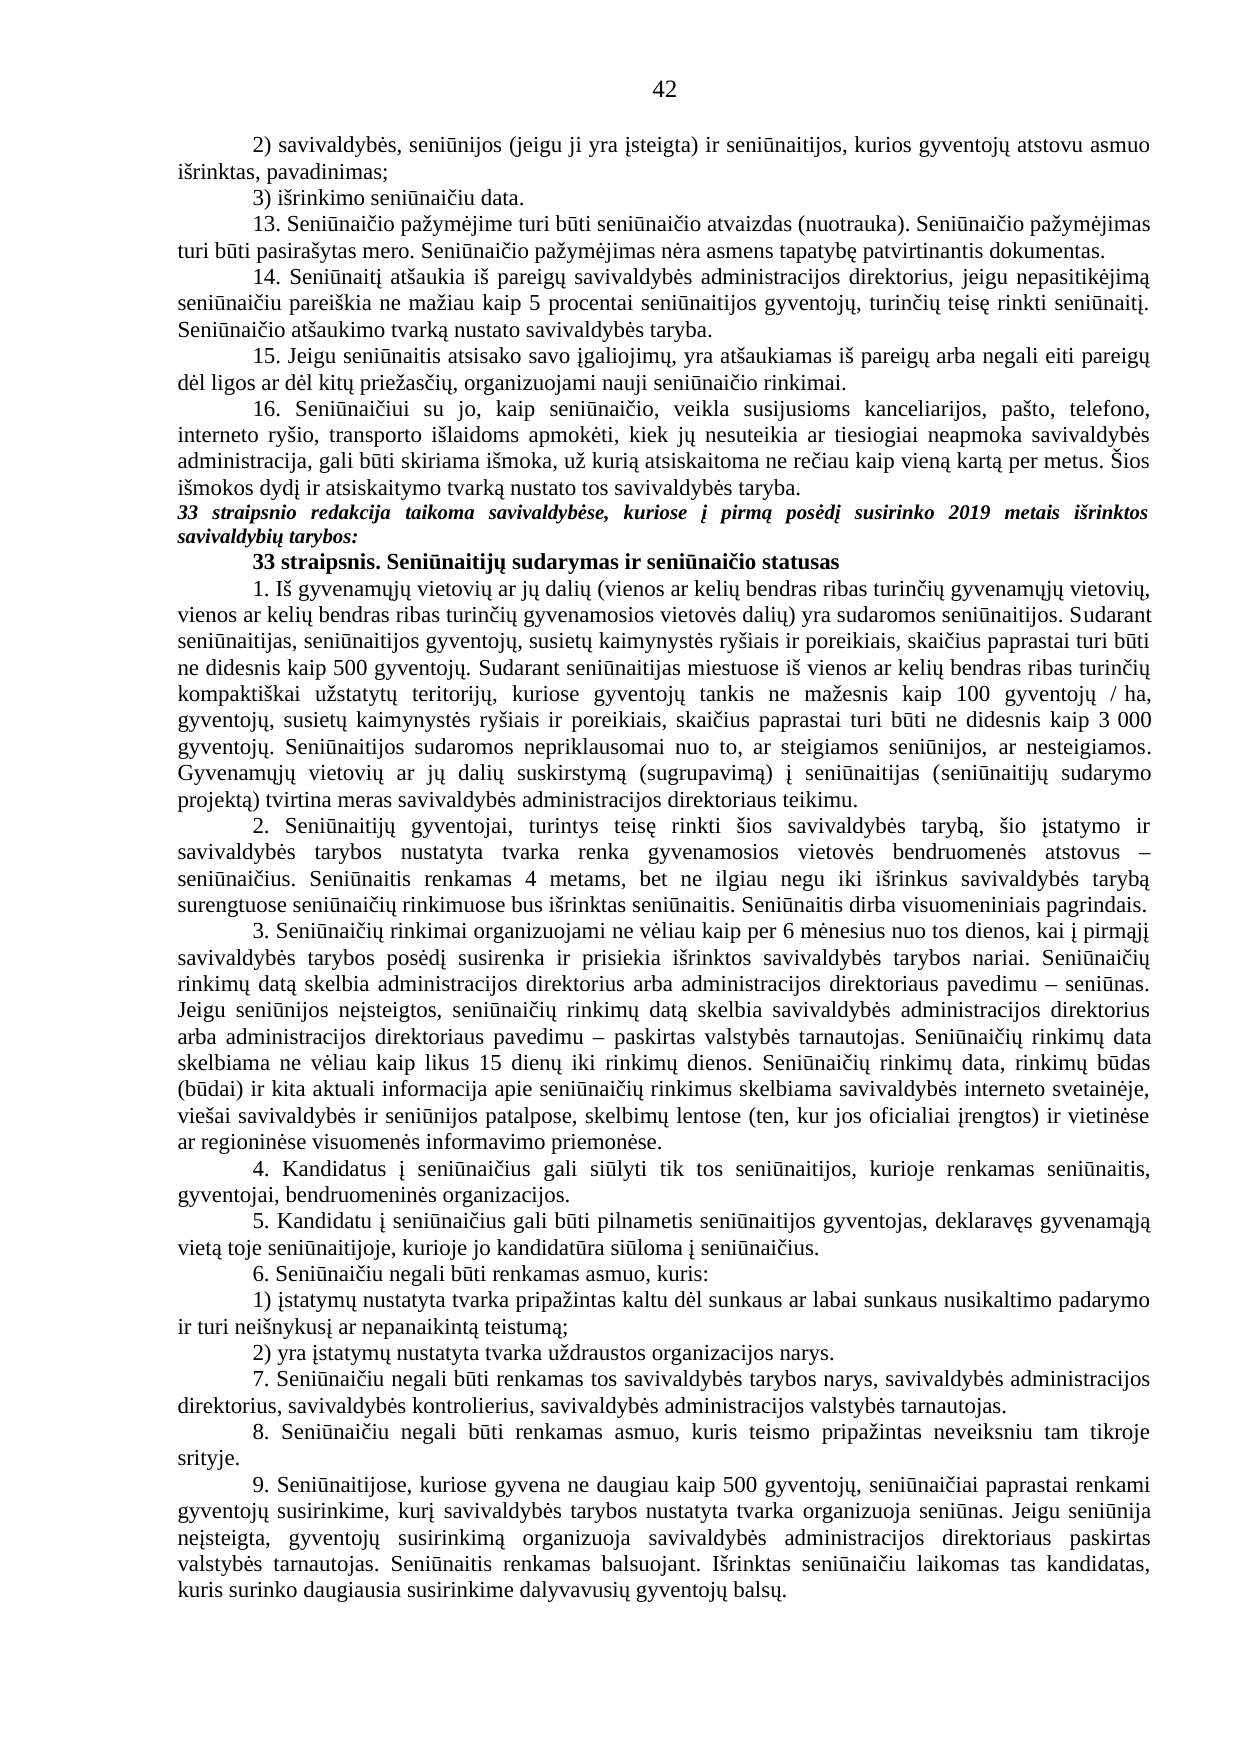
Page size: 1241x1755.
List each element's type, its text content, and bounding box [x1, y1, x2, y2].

text 1) įstatymų nustatyta tvarka pripažintas kaltu dėl sunkaus ar labai sunkaus nusikaltimo padarymo ir turi neišnykusį ar nepanaikintą teistumą; [177, 1286, 1152, 1339]
text 2) yra įstatymų nustatyta tvarka uždraustos organizacijos narys. [177, 1339, 1152, 1365]
text 2) savivaldybės, seniūnijos (jeigu ji yra įsteigta) ir seniūnaitijos, kurios gyventojų atstovu asmuo išrinktas, pavadinimas; [177, 131, 1152, 184]
text 7. Seniūnaičiu negali būti renkamas tos savivaldybės tarybos narys, savivaldybės administracijos direktorius, savivaldybės kontrolierius, savivaldybės administracijos valstybės tarnautojas. [177, 1365, 1152, 1418]
text 2. Seniūnaitijų gyventojai, turintys teisę rinkti šios savivaldybės tarybą, šio įstatymo ir savivaldybės tarybos nustatyta tvarka renka gyvenamosios vietovės bendruomenės atstovus – seniūnaičius. Seniūnaitis renkamas 4 metams, bet ne ilgiau negu iki išrinkus savivaldybės tarybą surengtuose seniūnaičių rinkimuose bus išrinktas seniūnaitis. Seniūnaitis dirba visuomeniniais pagrindais. [177, 812, 1152, 917]
text 13. Seniūnaičio pažymėjime turi būti seniūnaičio atvaizdas (nuotrauka). Seniūnaičio pažymėjimas turi būti pasirašytas mero. Seniūnaičio pažymėjimas nėra asmens tapatybę patvirtinantis dokumentas. [177, 210, 1152, 263]
text 5. Kandidatu į seniūnaičius gali būti pilnametis seniūnaitijos gyventojas, deklaravęs gyvenamąją vietą toje seniūnaitijoje, kurioje jo kandidatūra siūloma į seniūnaičius. [177, 1207, 1152, 1260]
text 14. Seniūnaitį atšaukia iš pareigų savivaldybės administracijos direktorius, jeigu nepasitikėjimą seniūnaičiu pareiškia ne mažiau kaip 5 procentai seniūnaitijos gyventojų, turinčių teisę rinkti seniūnaitį. Seniūnaičio atšaukimo tvarką nustato savivaldybės taryba. [177, 263, 1152, 342]
text 3. Seniūnaičių rinkimai organizuojami ne vėliau kaip per 6 mėnesius nuo tos dienos, kai į pirmąjį savivaldybės tarybos posėdį susirenka ir prisiekia išrinktos savivaldybės tarybos nariai. Seniūnaičių rinkimų datą skelbia administracijos direktorius arba administracijos direktoriaus pavedimu – seniūnas. Jeigu seniūnijos neįsteigtos, seniūnaičių rinkimų datą skelbia savivaldybės administracijos direktorius arba administracijos direktoriaus pavedimu – paskirtas valstybės tarnautojas. Seniūnaičių rinkimų data skelbiama ne vėliau kaip likus 15 dienų iki rinkimų dienos. Seniūnaičių rinkimų data, rinkimų būdas (būdai) ir kita aktuali informacija apie seniūnaičių rinkimus skelbiama savivaldybės interneto svetainėje, viešai savivaldybės ir seniūnijos patalpose, skelbimų lentose (ten, kur jos oficialiai įrengtos) ir vietinėse ar regioninėse visuomenės informavimo priemonėse. [177, 917, 1152, 1154]
text 33 straipsnio redakcija taikoma savivaldybėse, kuriose į pirmą posėdį susirinko 2019 metais išrinktos savivaldybių tarybos: [177, 500, 1152, 548]
text 4. Kandidatus į seniūnaičius gali siūlyti tik tos seniūnaitijos, kurioje renkamas seniūnaitis, gyventojai, bendruomeninės organizacijos. [177, 1154, 1152, 1207]
text 1. Iš gyvenamųjų vietovių ar jų dalių (vienos ar kelių bendras ribas turinčių gyvenamųjų vietovių, vienos ar kelių bendras ribas turinčių gyvenamosios vietovės dalių) yra sudaromos seniūnaitijos. Sudarant seniūnaitijas, seniūnaitijos gyventojų, susietų kaimynystės ryšiais ir poreikiais, skaičius paprastai turi būti ne didesnis kaip 500 gyventojų. Sudarant seniūnaitijas miestuose iš vienos ar kelių bendras ribas turinčių kompaktiškai užstatytų teritorijų, kuriose gyventojų tankis ne mažesnis kaip 100 gyventojų / ha, gyventojų, susietų kaimynystės ryšiais ir poreikiais, skaičius paprastai turi būti ne didesnis kaip 3 000 gyventojų. Seniūnaitijos sudaromos nepriklausomai nuo to, ar steigiamos seniūnijos, ar nesteigiamos. Gyvenamųjų vietovių ar jų dalių suskirstymą (sugrupavimą) į seniūnaitijas (seniūnaitijų sudarymo projektą) tvirtina meras savivaldybės administracijos direktoriaus teikimu. [177, 575, 1152, 812]
text 9. Seniūnaitijose, kuriose gyvena ne daugiau kaip 500 gyventojų, seniūnaičiai paprastai renkami gyventojų susirinkime, kurį savivaldybės tarybos nustatyta tvarka organizuoja seniūnas. Jeigu seniūnija neįsteigta, gyventojų susirinkimą organizuoja savivaldybės administracijos direktoriaus paskirtas valstybės tarnautojas. Seniūnaitis renkamas balsuojant. Išrinktas seniūnaičiu laikomas tas kandidatas, kuris surinko daugiausia susirinkime dalyvavusių gyventojų balsų. [177, 1471, 1152, 1603]
text 16. Seniūnaičiui su jo, kaip seniūnaičio, veikla susijusioms kanceliarijos, pašto, telefono, interneto ryšio, transporto išlaidoms apmokėti, kiek jų nesuteikia ar tiesiogiai neapmoka savivaldybės administracija, gali būti skiriama išmoka, už kurią atsiskaitoma ne rečiau kaip vieną kartą per metus. Šios išmokos dydį ir atsiskaitymo tvarką nustato tos savivaldybės taryba. [177, 395, 1152, 500]
text 6. Seniūnaičiu negali būti renkamas asmuo, kuris: [177, 1260, 1152, 1286]
text 3) išrinkimo seniūnaičiu data. [177, 184, 1152, 210]
text 8. Seniūnaičiu negali būti renkamas asmuo, kuris teismo pripažintas neveiksniu tam tikroje srityje. [177, 1418, 1152, 1471]
text 33 straipsnis. Seniūnaitijų sudarymas ir seniūnaičio statusas [177, 548, 1152, 575]
text 15. Jeigu seniūnaitis atsisako savo įgaliojimų, yra atšaukiamas iš pareigų arba negali eiti pareigų dėl ligos ar dėl kitų priežasčių, organizuojami nauji seniūnaičio rinkimai. [177, 342, 1152, 395]
